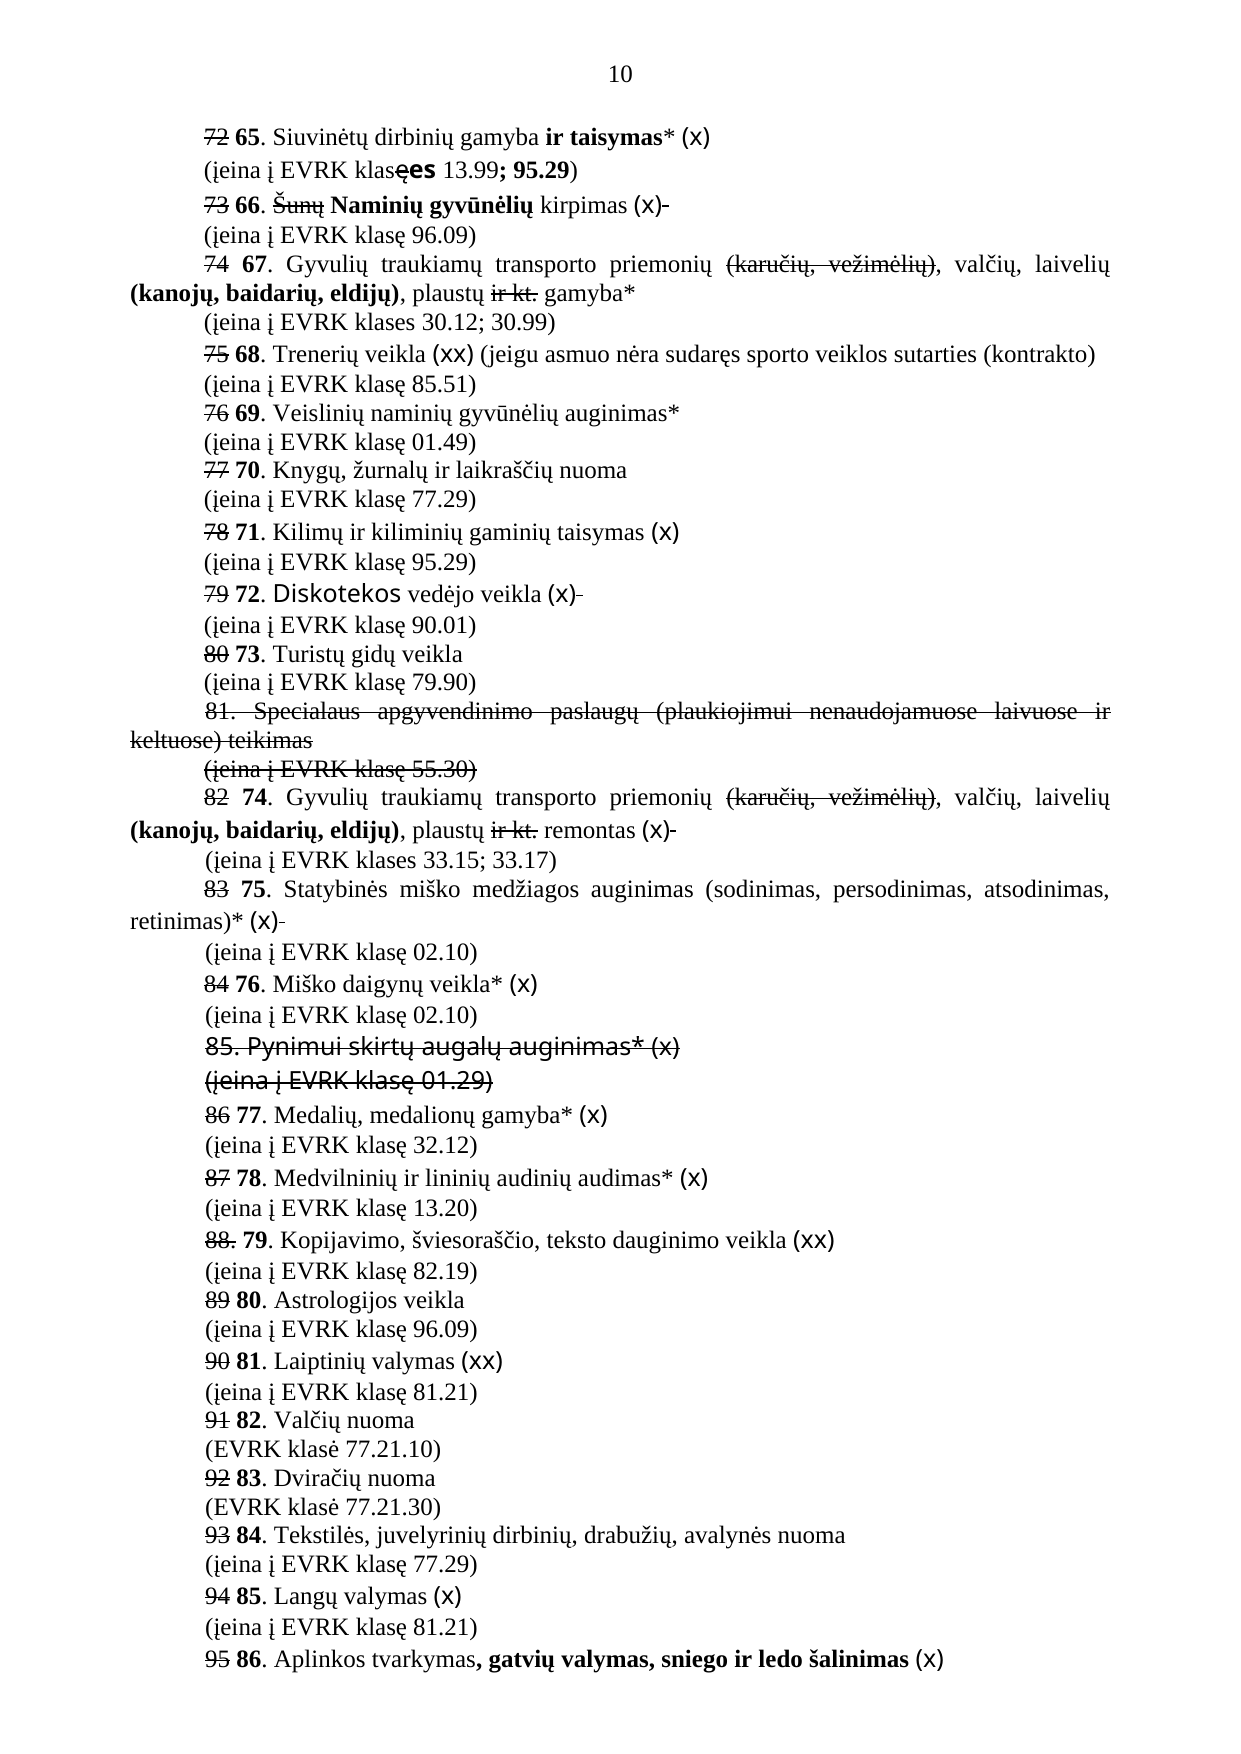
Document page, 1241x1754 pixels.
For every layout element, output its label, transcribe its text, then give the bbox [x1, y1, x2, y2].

text 89 80. Astrologijos veikla [130, 1285, 1110, 1314]
text (įeina į EVRK klasę 13.20) [130, 1193, 1110, 1222]
text (įeina į EVRK klasę 01.29) [130, 1062, 1110, 1097]
text 90 81. Laiptinių valymas (xx) [130, 1342, 1110, 1377]
text (įeina į EVRK klasęes 13.99; 95.29) [130, 152, 1110, 186]
text (įeina į EVRK klasę 02.10) [130, 937, 1110, 966]
text (įeina į EVRK klasę 85.51) [130, 369, 1110, 398]
text (įeina į EVRK klasę 01.49) [130, 427, 1110, 456]
text 76 69. Veislinių naminių gyvūnėlių auginimas* [130, 398, 1110, 427]
text (įeina į EVRK klasę 32.12) [130, 1131, 1110, 1159]
text 73 66. Šunų Naminių gyvūnėlių kirpimas (x) [130, 186, 1110, 220]
text 81. Specialaus apgyvendinimo paslaugų (plaukiojimui nenaudojamuose laivuose ir keltuose) teikimas [130, 696, 1110, 754]
text 83 75. Statybinės miško medžiagos auginimas (sodinimas, persodinimas, atsodinimas, retinimas)* (x) [130, 874, 1110, 937]
text (įeina į EVRK klases 30.12; 30.99) [130, 307, 1110, 335]
text (EVRK klasė 77.21.10) [130, 1434, 1110, 1463]
text 92 83. Dviračių nuoma [130, 1463, 1110, 1492]
text 84 76. Miško daigynų veikla* (x) [130, 966, 1110, 1000]
text (įeina į EVRK klasę 96.09) [130, 220, 1110, 249]
text 86 77. Medalių, medalionų gamyba* (x) [130, 1097, 1110, 1131]
text 91 82. Valčių nuoma [130, 1405, 1110, 1434]
text (įeina į EVRK klasę 95.29) [130, 547, 1110, 576]
text 78 71. Kilimų ir kiliminių gaminių taisymas (x) [130, 513, 1110, 547]
text (įeina į EVRK klasę 77.29) [130, 484, 1110, 513]
text (įeina į EVRK klasę 81.21) [130, 1612, 1110, 1641]
text 75 68. Trenerių veikla (xx) (jeigu asmuo nėra sudaręs sporto veiklos sutarties (kontrakto) [130, 335, 1110, 369]
text (įeina į EVRK klasę 77.29) [130, 1549, 1110, 1578]
text 72 65. Siuvinėtų dirbinių gamyba ir taisymas* (x) [130, 118, 1110, 152]
text (įeina į EVRK klases 33.15; 33.17) [130, 845, 1110, 874]
text (įeina į EVRK klasę 79.90) [130, 667, 1110, 696]
text 95 86. Aplinkos tvarkymas, gatvių valymas, sniego ir ledo šalinimas (x) [130, 1641, 1110, 1675]
text 94 85. Langų valymas (x) [130, 1578, 1110, 1612]
text 79 72. Diskotekos vedėjo veikla (x) [130, 576, 1110, 610]
text 88. 79. Kopijavimo, šviesoraščio, teksto dauginimo veikla (xx) [130, 1222, 1110, 1256]
text (įeina į EVRK klasę 90.01) [130, 610, 1110, 639]
text (įeina į EVRK klasę 81.21) [130, 1377, 1110, 1405]
text (įeina į EVRK klasę 55.30) [130, 754, 1110, 782]
text 82 74. Gyvulių traukiamų transporto priemonių (karučių, vežimėlių), valčių, laivelių (kanojų, baidarių, eldijų), plaustų ir kt. remontas (x) [130, 782, 1110, 845]
text 87 78. Medvilninių ir lininių audinių audimas* (x) [130, 1159, 1110, 1193]
text 85. Pynimui skirtų augalų auginimas* (x) [130, 1028, 1110, 1062]
text (įeina į EVRK klasę 96.09) [130, 1314, 1110, 1342]
text (EVRK klasė 77.21.30) [130, 1492, 1110, 1520]
text 77 70. Knygų, žurnalų ir laikraščių nuoma [130, 456, 1110, 484]
text 74 67. Gyvulių traukiamų transporto priemonių (karučių, vežimėlių), valčių, laivelių (kanojų, baidarių, eldijų), plaustų ir kt. gamyba* [130, 249, 1110, 307]
text (įeina į EVRK klasę 02.10) [130, 1000, 1110, 1028]
text (įeina į EVRK klasę 82.19) [130, 1256, 1110, 1285]
text 93 84. Tekstilės, juvelyrinių dirbinių, drabužių, avalynės nuoma [130, 1520, 1110, 1549]
text 80 73. Turistų gidų veikla [130, 639, 1110, 667]
